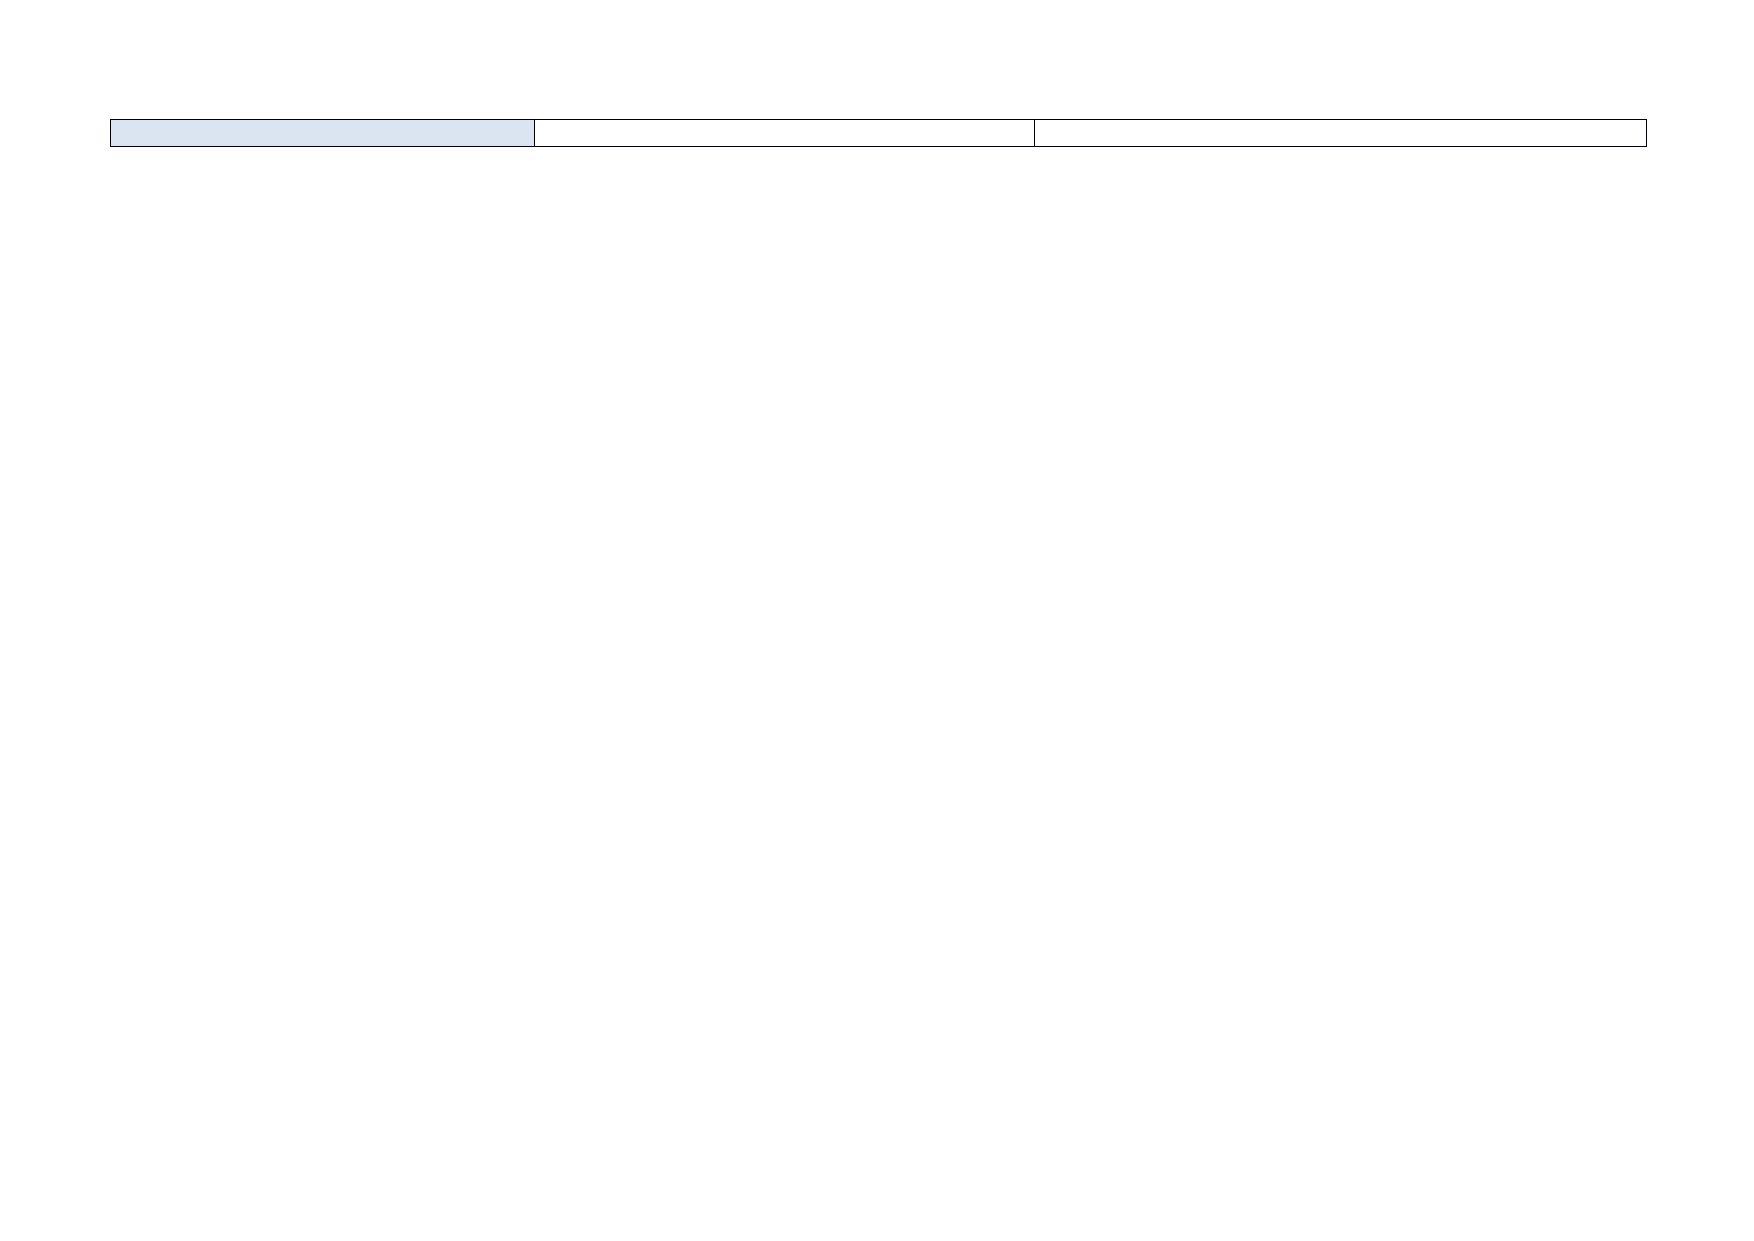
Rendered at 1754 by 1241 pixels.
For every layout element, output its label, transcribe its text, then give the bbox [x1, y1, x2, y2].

table_cell Located where? [1035, 120, 1646, 146]
table_cell Name of first aider: [535, 120, 1034, 146]
table_cell First Aid cover [111, 120, 534, 146]
